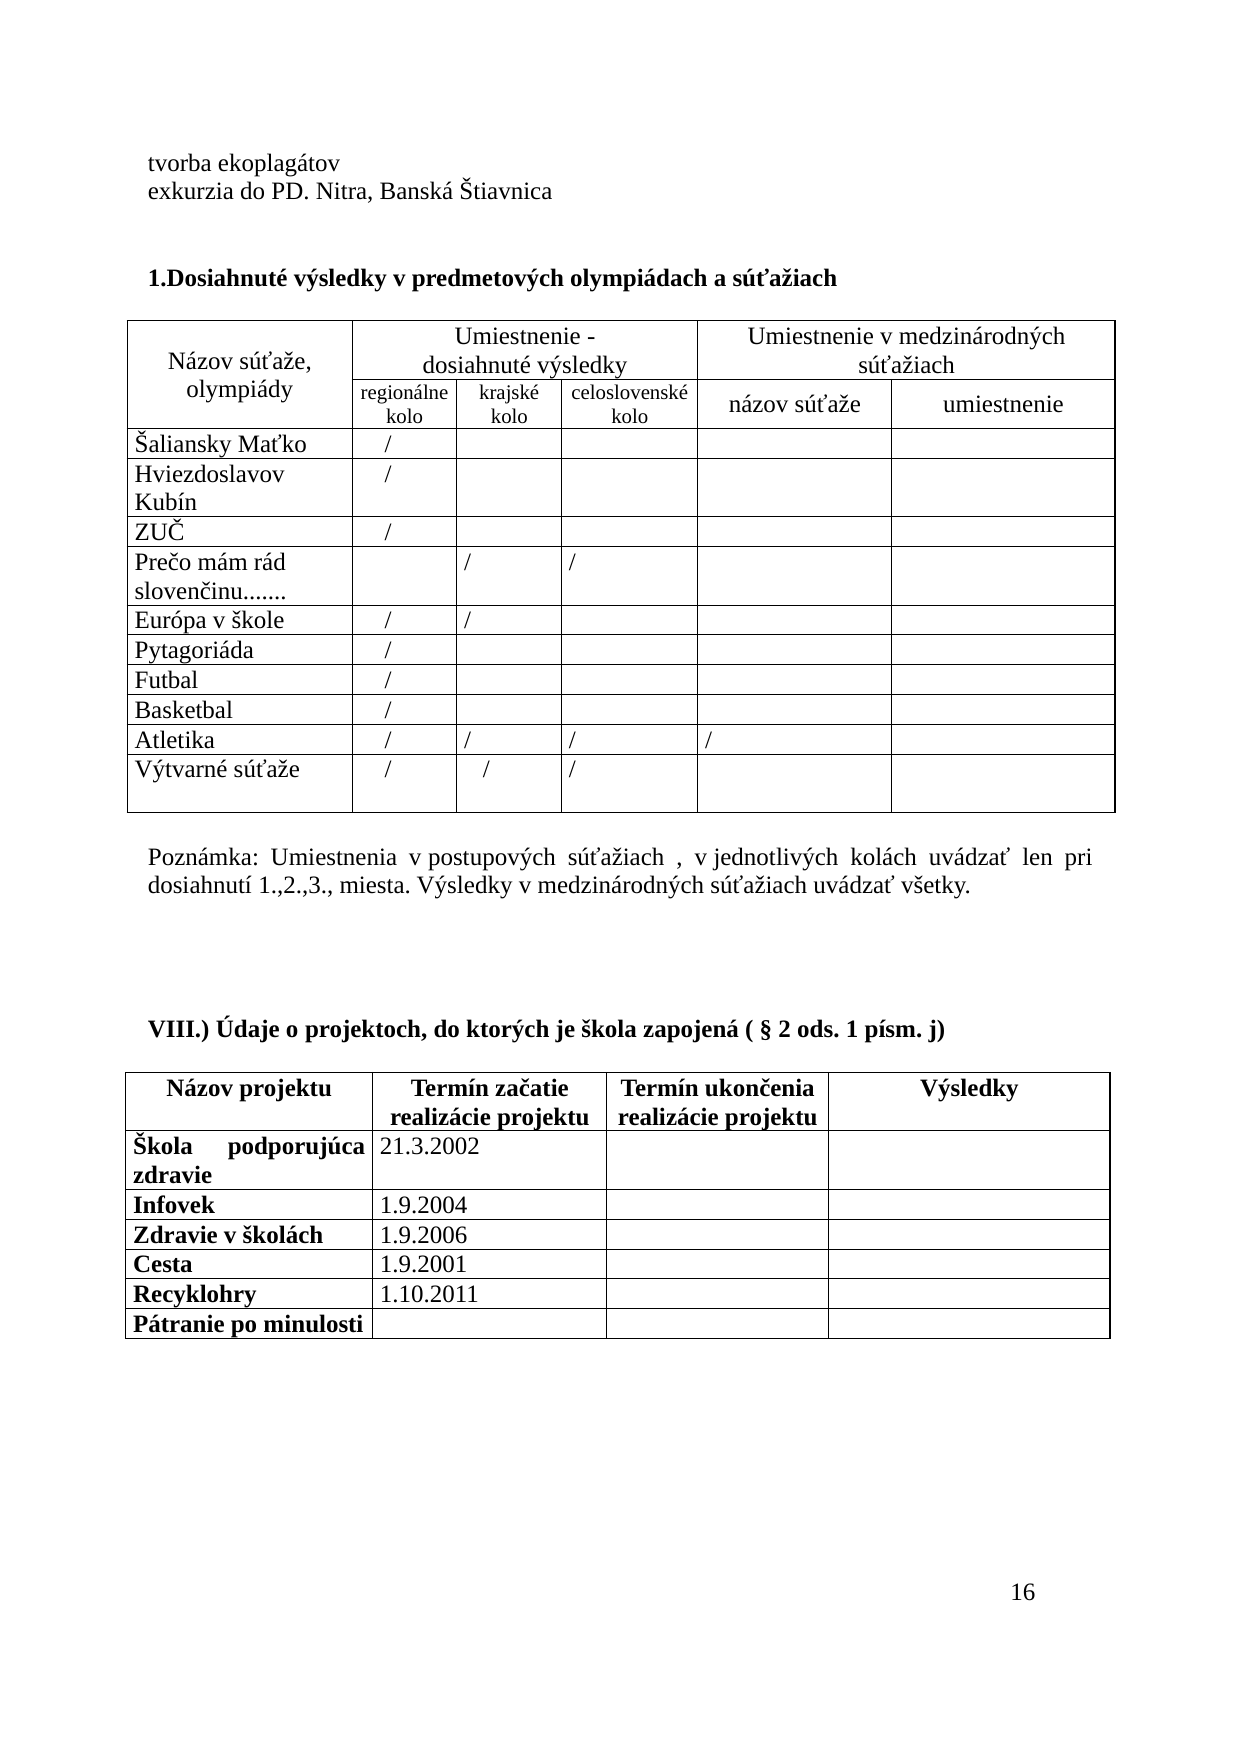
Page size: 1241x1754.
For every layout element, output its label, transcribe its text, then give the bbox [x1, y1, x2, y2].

table_cell / [353, 635, 456, 664]
table_cell [892, 459, 1114, 516]
table_cell [562, 695, 697, 724]
table_cell / [353, 429, 456, 458]
table_cell 1.9.2004 [373, 1190, 606, 1219]
table_cell [829, 1309, 1109, 1338]
table_cell Zdravie v školách [126, 1220, 372, 1248]
table_cell [562, 606, 697, 634]
table_cell [698, 755, 891, 812]
table_cell [562, 517, 697, 546]
table_cell ZUČ [128, 517, 352, 546]
table_cell [892, 665, 1114, 694]
table_cell 21.3.2002 [373, 1131, 606, 1189]
table_cell [698, 695, 891, 724]
table_cell Basketbal [128, 695, 352, 724]
table_cell / [457, 547, 561, 604]
table_cell [892, 517, 1114, 546]
table_cell [607, 1220, 828, 1248]
table_cell [698, 429, 891, 458]
table_cell [562, 429, 697, 458]
table_cell [607, 1190, 828, 1219]
table_cell [698, 665, 891, 694]
table_cell regionálne kolo [353, 380, 456, 428]
table_cell / [562, 755, 697, 812]
table_cell názov súťaže [698, 380, 891, 428]
table_cell / [698, 725, 891, 753]
table_cell [829, 1250, 1109, 1278]
table_cell 1.9.2001 [373, 1250, 606, 1278]
table_cell celoslovenské kolo [562, 380, 697, 428]
table_header Názov projektu [126, 1073, 372, 1130]
table_cell [607, 1279, 828, 1308]
table_cell Recyklohry [126, 1279, 372, 1308]
text exkurzia do PD. Nitra, Banská Štiavnica [148, 176, 1092, 205]
table_cell / [457, 725, 561, 753]
table_cell Atletika [128, 725, 352, 753]
text Poznámka: Umiestnenia v postupových súťažiach , v jednotlivých kolách uvádzať len pri dosiahnutí 1.,2.,3., miesta. Výsledky v medzinárodných súťažiach uvádzať všetky. [148, 842, 1092, 899]
table_cell Európa v škole [128, 606, 352, 634]
table_cell / [353, 725, 456, 753]
table_cell [892, 606, 1114, 634]
table_cell [892, 547, 1114, 604]
table_cell [457, 695, 561, 724]
table_header Umiestnenie - dosiahnuté výsledky [353, 321, 697, 379]
table_cell / [353, 665, 456, 694]
table_cell Pátranie po minulosti [126, 1309, 372, 1338]
table_cell [373, 1309, 606, 1338]
table_cell [457, 635, 561, 664]
table_header Umiestnenie v medzinárodných súťažiach [698, 321, 1114, 379]
table_cell Cesta [126, 1250, 372, 1278]
table_cell Infovek [126, 1190, 372, 1219]
table_cell 1.9.2006 [373, 1220, 606, 1248]
table_cell [457, 665, 561, 694]
table_cell / [353, 695, 456, 724]
table_cell [892, 725, 1114, 753]
table_cell [607, 1250, 828, 1278]
table_cell [353, 547, 456, 604]
table_cell Futbal [128, 665, 352, 694]
table_cell Šaliansky Maťko [128, 429, 352, 458]
table_cell krajské kolo [457, 380, 561, 428]
table_cell / [457, 606, 561, 634]
table_cell / [353, 755, 456, 812]
table_cell [829, 1220, 1109, 1248]
table_cell [562, 459, 697, 516]
table_cell [892, 755, 1114, 812]
table_cell / [562, 725, 697, 753]
table_cell / [562, 547, 697, 604]
table_cell Pytagoriáda [128, 635, 352, 664]
table_cell / [353, 459, 456, 516]
table_cell [892, 635, 1114, 664]
table_cell 1.10.2011 [373, 1279, 606, 1308]
table_cell [607, 1131, 828, 1189]
table_header Názov súťaže, olympiády [128, 321, 352, 428]
table_header Termín začatie realizácie projektu [373, 1073, 606, 1130]
table_cell [698, 547, 891, 604]
table_cell [562, 665, 697, 694]
table_cell / [457, 755, 561, 812]
table_cell [457, 517, 561, 546]
table_cell Hviezdoslavov Kubín [128, 459, 352, 516]
table_cell [457, 459, 561, 516]
table_cell [829, 1279, 1109, 1308]
table_cell / [353, 517, 456, 546]
table_cell Prečo mám rád slovenčinu....... [128, 547, 352, 604]
table_cell [698, 459, 891, 516]
text tvorba ekoplagátov [148, 148, 1092, 176]
table_cell [829, 1190, 1109, 1219]
table_header Termín ukončenia realizácie projektu [607, 1073, 828, 1130]
table_cell [698, 635, 891, 664]
table_cell [698, 606, 891, 634]
table_cell Škola podporujúca zdravie [126, 1131, 372, 1189]
table_cell [457, 429, 561, 458]
table_cell [562, 635, 697, 664]
table_header Výsledky [829, 1073, 1109, 1130]
table_cell [698, 517, 891, 546]
table_cell [892, 695, 1114, 724]
table_cell [892, 429, 1114, 458]
table_cell / [353, 606, 456, 634]
table_cell umiestnenie [892, 380, 1114, 428]
text VIII.) Údaje o projektoch, do ktorých je škola zapojená ( § 2 ods. 1 písm. j) [148, 1014, 1092, 1043]
table_cell [829, 1131, 1109, 1189]
text 1.Dosiahnuté výsledky v predmetových olympiádach a súťažiach [148, 263, 1092, 291]
table_cell [607, 1309, 828, 1338]
table_cell Výtvarné súťaže [128, 755, 352, 812]
